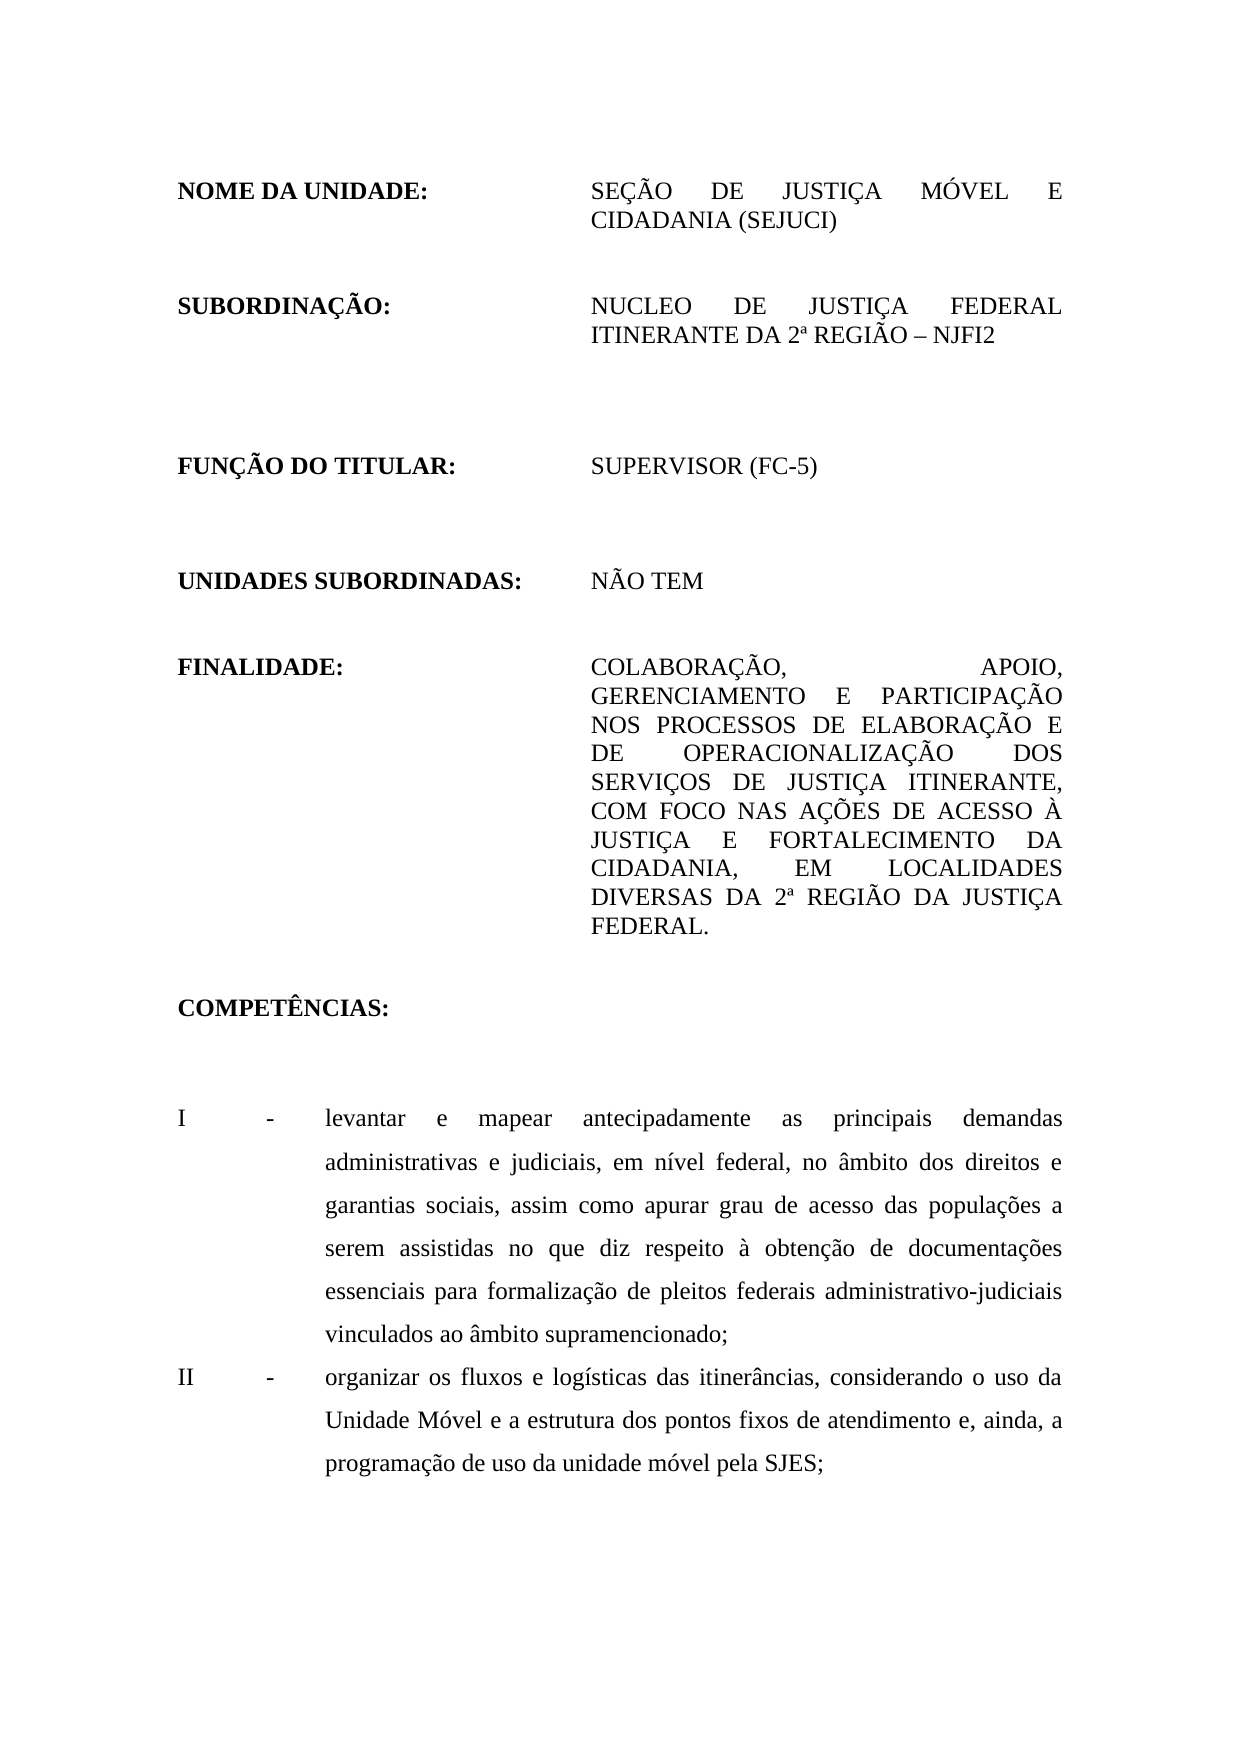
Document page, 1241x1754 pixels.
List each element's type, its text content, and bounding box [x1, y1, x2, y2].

text FUNÇÃO DO TITULAR: SUPERVISOR (FC-5) [177, 451, 1063, 480]
text FINALIDADE: COLABORAÇÃO, APOIO, GERENCIAMENTO E PARTICIPAÇÃO NOS PROCESSOS DE ELABORAÇÃO E DE OPERACIONALIZAÇÃO DOS SERVIÇOS DE JUSTIÇA ITINERANTE, COM FOCO NAS AÇÕES DE ACESSO À JUSTIÇA E FORTALECIMENTO DA CIDADANIA, EM LOCALIDADES DIVERSAS DA 2ª REGIÃO DA JUSTIÇA FEDERAL. [177, 652, 1063, 940]
text UNIDADES SUBORDINADAS: NÃO TEM [177, 566, 1063, 595]
text SUBORDINAÇÃO: NUCLEO DE JUSTIÇA FEDERAL ITINERANTE DA 2ª REGIÃO – NJFI2 [177, 291, 1063, 349]
text COMPETÊNCIAS: [177, 993, 1063, 1022]
text NOME DA UNIDADE: SEÇÃO DE JUSTIÇA MÓVEL E CIDADANIA (SEJUCI) [177, 176, 1063, 234]
text I - levantar e mapear antecipadamente as principais demandas administrativas e judiciais, em nível federal, no âmbito dos direitos e garantias sociais, assim como apurar grau de acesso das populações a serem assistidas no que diz respeito à obtenção de documentações essenciais para formalização de pleitos federais administrativo-judiciais vinculados ao âmbito supramencionado; [177, 1103, 1063, 1348]
text II - organizar os fluxos e logísticas das itinerâncias, considerando o uso da Unidade Móvel e a estrutura dos pontos fixos de atendimento e, ainda, a programação de uso da unidade móvel pela SJES; [177, 1362, 1063, 1477]
